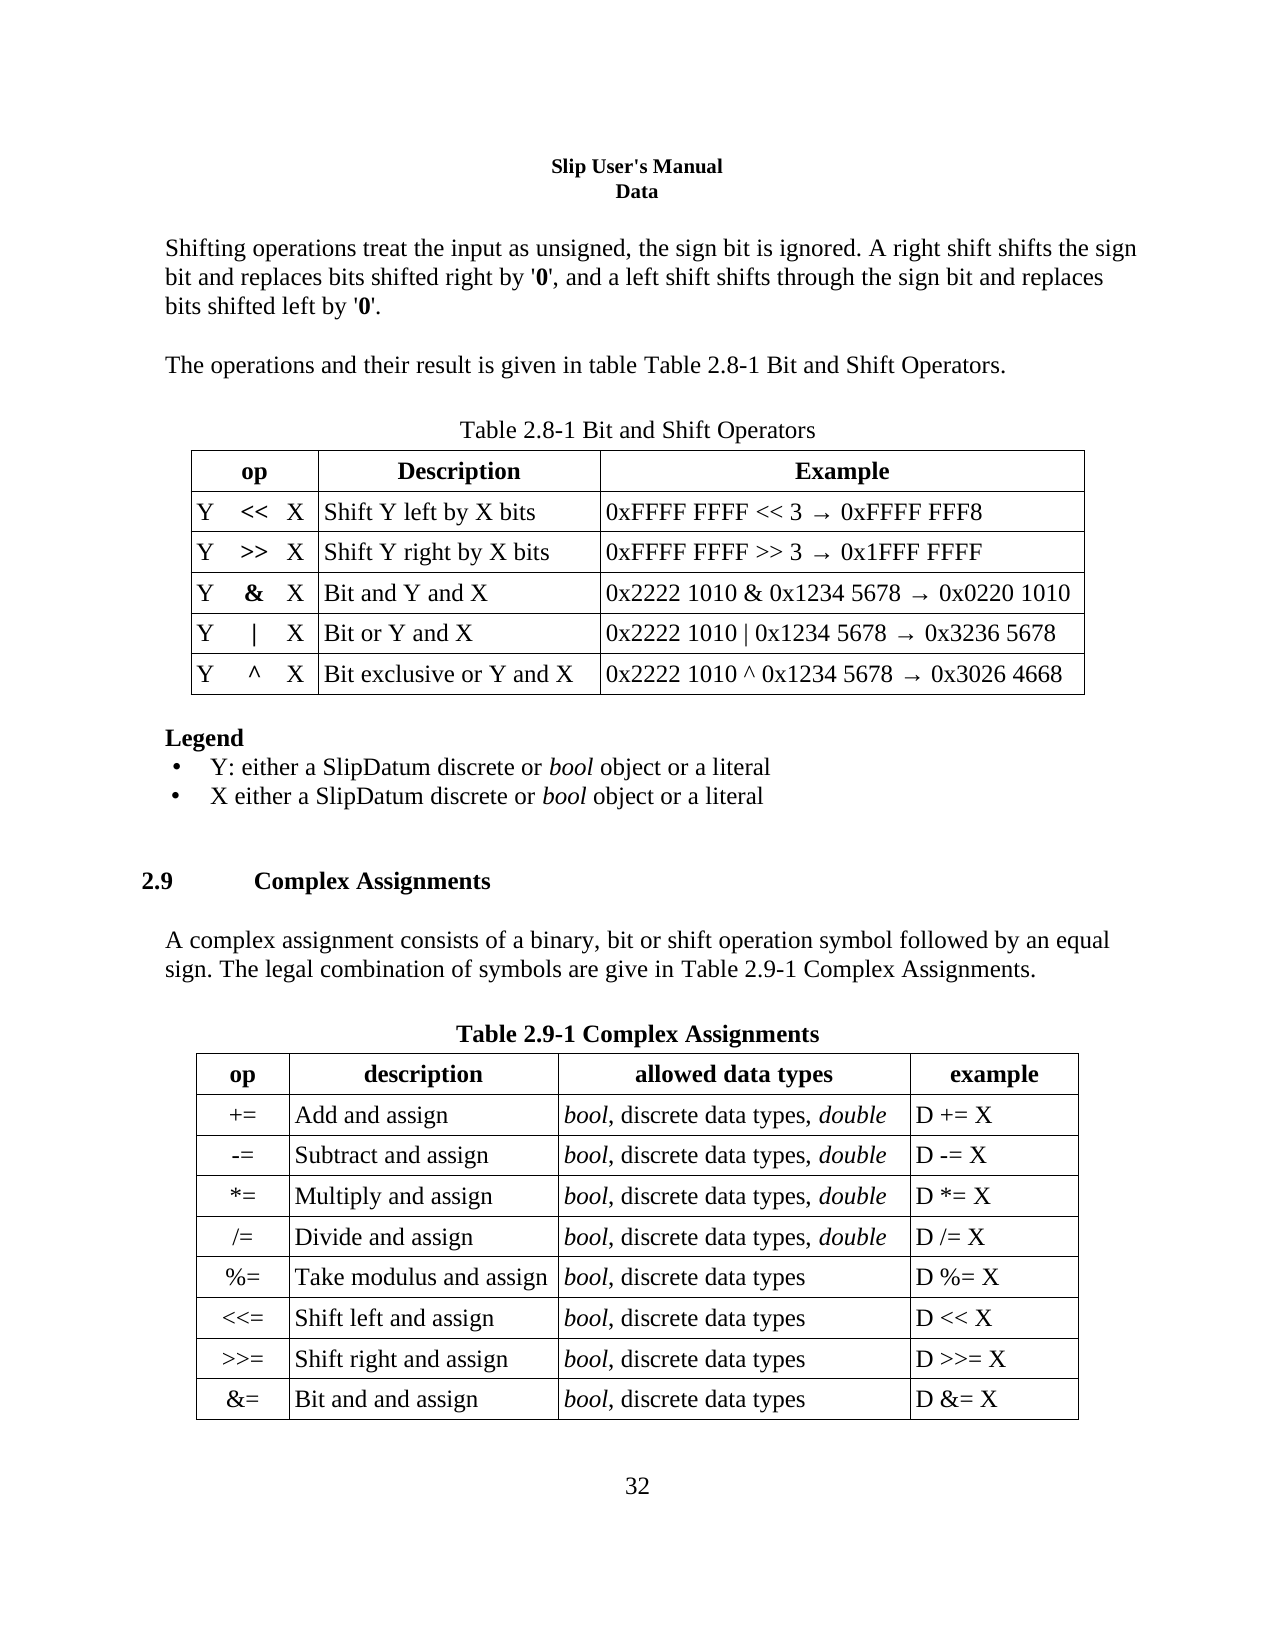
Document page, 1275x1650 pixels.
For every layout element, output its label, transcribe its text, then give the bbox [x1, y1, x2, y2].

table_cell X [281, 532, 318, 572]
table_cell bool, discrete data types, double [559, 1217, 910, 1256]
table_cell 0x2222 1010 & 0x1234 5678 → 0x0220 1010 [601, 573, 1084, 612]
table_cell bool, discrete data types [559, 1379, 910, 1419]
table_cell op [228, 451, 281, 491]
table_cell [281, 451, 318, 491]
table_cell Shift right and assign [290, 1339, 558, 1378]
table_cell X [281, 614, 318, 653]
table_cell D -= X [911, 1136, 1078, 1175]
table_cell << [228, 492, 281, 531]
table_cell allowed data types [559, 1054, 910, 1094]
table_cell Description [319, 451, 600, 491]
table_cell Y [192, 532, 228, 572]
text A complex assignment consists of a binary, bit or shift operation symbol followed by an equal sign. The legal combination of symbols are give in Table 2.9-1 Complex Assignments. [165, 924, 1140, 983]
table_cell &= [197, 1379, 289, 1419]
table_cell Bit exclusive or Y and X [319, 654, 600, 694]
table_cell Y [192, 573, 228, 612]
table_cell %= [197, 1257, 289, 1297]
table_cell Example [601, 451, 1084, 491]
table_cell D += X [911, 1095, 1078, 1134]
table_cell bool, discrete data types [559, 1298, 910, 1338]
table_cell op [197, 1054, 289, 1094]
table_cell Multiply and assign [290, 1176, 558, 1216]
list Y: either a SlipDatum discrete or bool object or a literal [771, 752, 1140, 781]
table_cell Add and assign [290, 1095, 558, 1134]
table_cell Bit and and assign [290, 1379, 558, 1419]
table_cell description [290, 1054, 558, 1094]
table_cell Bit and Y and X [319, 573, 600, 612]
table_cell Shift left and assign [290, 1298, 558, 1338]
table_cell X [281, 654, 318, 694]
table_cell 0x2222 1010 | 0x1234 5678 → 0x3236 5678 [601, 614, 1084, 653]
table_cell 0xFFFF FFFF >> 3 → 0x1FFF FFFF [601, 532, 1084, 572]
table_cell Shift Y left by X bits [319, 492, 600, 531]
table_cell Y [192, 492, 228, 531]
table_cell example [911, 1054, 1078, 1094]
table_header Table 2.9-1 Complex Assignments [196, 1013, 1078, 1053]
table_cell [192, 451, 228, 491]
table_cell Shift Y right by X bits [319, 532, 600, 572]
text Legend [244, 723, 1140, 752]
table_cell bool, discrete data types, double [559, 1136, 910, 1175]
table_cell += [197, 1095, 289, 1134]
table_cell D %= X [911, 1257, 1078, 1297]
table_cell Y [192, 614, 228, 653]
text Shifting operations treat the input as unsigned, the sign bit is ignored. A right shift shifts the sign bit and replaces bits shifted right by '0', and a left shift shifts through the sign bit and replaces bits shifted left by '0'. [382, 233, 1140, 320]
table_cell bool, discrete data types, double [559, 1176, 910, 1216]
table_cell Take modulus and assign [290, 1257, 558, 1297]
table_cell D *= X [911, 1176, 1078, 1216]
table_cell Divide and assign [290, 1217, 558, 1256]
table_cell /= [197, 1217, 289, 1256]
table_cell X [281, 492, 318, 531]
table_cell <<= [197, 1298, 289, 1338]
table_cell D << X [911, 1298, 1078, 1338]
table_cell >> [228, 532, 281, 572]
table_cell bool, discrete data types [559, 1339, 910, 1378]
table_cell bool, discrete data types, double [559, 1095, 910, 1134]
subtitle Complex Assignments [135, 866, 1140, 894]
table_cell D &= X [911, 1379, 1078, 1419]
table_cell | [228, 614, 281, 653]
table_cell *= [197, 1176, 289, 1216]
table_cell bool, discrete data types [559, 1257, 910, 1297]
table_header Table 2.8-1 Bit and Shift Operators [191, 409, 1084, 450]
table_cell 0x2222 1010 ^ 0x1234 5678 → 0x3026 4668 [601, 654, 1084, 694]
table_cell Bit or Y and X [319, 614, 600, 653]
table_cell ^ [228, 654, 281, 694]
table_cell -= [197, 1136, 289, 1175]
table_cell >>= [197, 1339, 289, 1378]
table_cell X [281, 573, 318, 612]
table_cell Y [192, 654, 228, 694]
table_cell D /= X [911, 1217, 1078, 1256]
text The operations and their result is given in table Table 2.8-1 Bit and Shift Operators. [1013, 350, 1140, 379]
table_cell 0xFFFF FFFF << 3 → 0xFFFF FFF8 [601, 492, 1084, 531]
table_cell & [228, 573, 281, 612]
list X either a SlipDatum discrete or bool object or a literal [764, 781, 1140, 810]
table_cell D >>= X [911, 1339, 1078, 1378]
table_cell Subtract and assign [290, 1136, 558, 1175]
